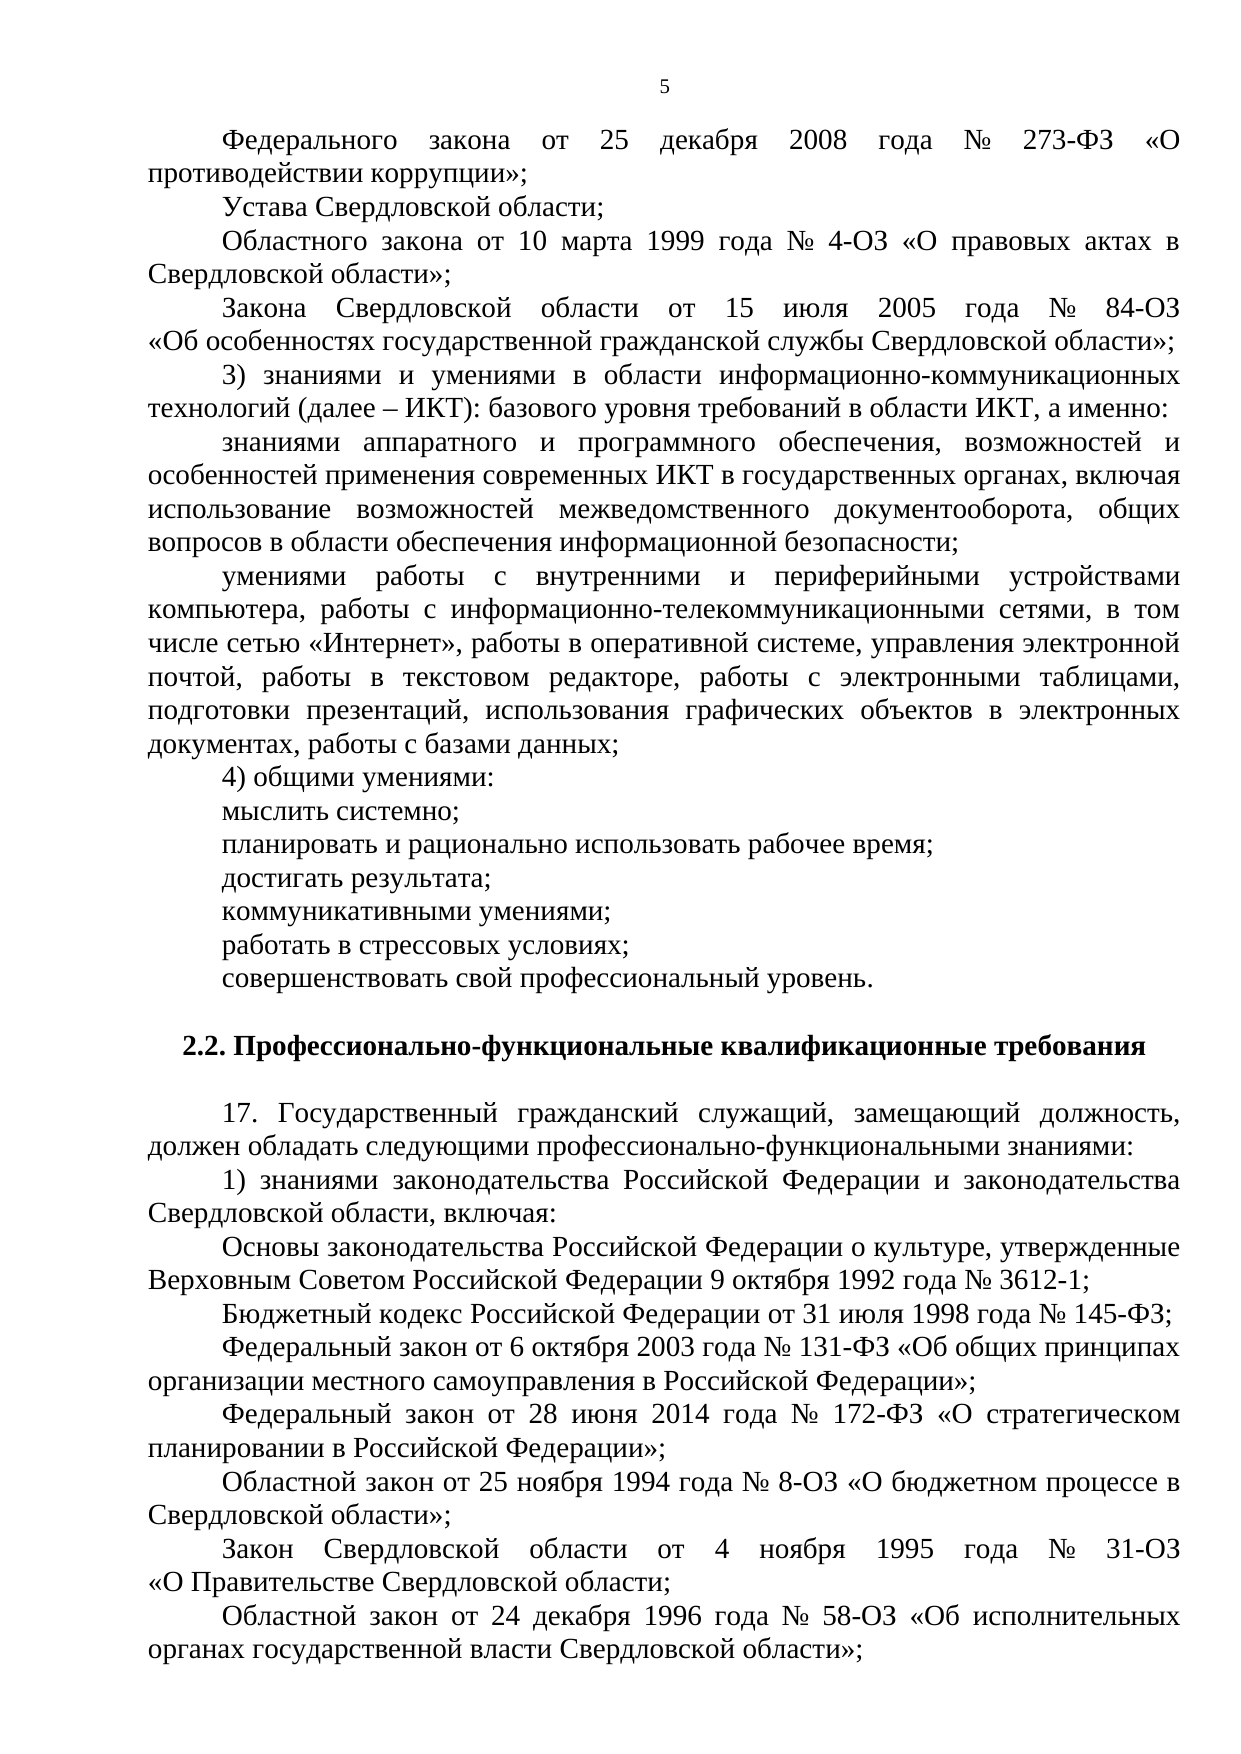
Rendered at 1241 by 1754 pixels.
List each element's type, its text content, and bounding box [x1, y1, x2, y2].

text 1) знаниями законодательства Российской Федерации и законодательства Свердловской области, включая: [148, 1162, 1181, 1229]
text достигать результата; [148, 860, 1181, 893]
text Устава Свердловской области; [148, 189, 1181, 223]
text 4) общими умениями: [148, 759, 1181, 793]
text Основы законодательства Российской Федерации о культуре, утвержденные Верховным Советом Российской Федерации 9 октября 1992 года № 3612-1; [148, 1229, 1181, 1296]
text коммуникативными умениями; [148, 893, 1181, 927]
text 2.2. Профессионально-функциональные квалификационные требования [148, 1028, 1181, 1061]
text Федерального закона от 25 декабря 2008 года № 273-ФЗ «О противодействии коррупции»; [148, 122, 1181, 189]
text Бюджетный кодекс Российской Федерации от 31 июля 1998 года № 145-ФЗ; [148, 1296, 1181, 1329]
text планировать и рационально использовать рабочее время; [148, 826, 1181, 860]
text Областной закон от 24 декабря 1996 года № 58-ОЗ «Об исполнительных органах государственной власти Свердловской области»; [148, 1598, 1181, 1665]
text работать в стрессовых условиях; [148, 927, 1181, 961]
text 17. Государственный гражданский служащий, замещающий должность, должен обладать следующими профессионально-функциональными знаниями: [148, 1095, 1181, 1162]
text Областной закон от 25 ноября 1994 года № 8-ОЗ «О бюджетном процессе в Свердловской области»; [148, 1464, 1181, 1531]
text Закон Свердловской области от 4 ноября 1995 года № 31-ОЗ «О Правительстве Свердловской области; [148, 1531, 1181, 1598]
text Областного закона от 10 марта 1999 года № 4-ОЗ «О правовых актах в Свердловской области»; [148, 223, 1181, 290]
text 3) знаниями и умениями в области информационно-коммуникационных технологий (далее – ИКТ): базового уровня требований в области ИКТ, а именно: [148, 357, 1181, 424]
text совершенствовать свой профессиональный уровень. [148, 961, 1181, 994]
text Закона Свердловской области от 15 июля 2005 года № 84-ОЗ «Об особенностях государственной гражданской службы Свердловской области»; [148, 290, 1181, 357]
text мыслить системно; [148, 793, 1181, 826]
text умениями работы с внутренними и периферийными устройствами компьютера, работы с информационно-телекоммуникационными сетями, в том числе сетью «Интернет», работы в оперативной системе, управления электронной почтой, работы в текстовом редакторе, работы с электронными таблицами, подготовки презентаций, использования графических объектов в электронных документах, работы с базами данных; [148, 558, 1181, 759]
text знаниями аппаратного и программного обеспечения, возможностей и особенностей применения современных ИКТ в государственных органах, включая использование возможностей межведомственного документооборота, общих вопросов в области обеспечения информационной безопасности; [148, 424, 1181, 558]
text Федеральный закон от 6 октября 2003 года № 131-ФЗ «Об общих принципах организации местного самоуправления в Российской Федерации»; [148, 1329, 1181, 1397]
text Федеральный закон от 28 июня 2014 года № 172-ФЗ «О стратегическом планировании в Российской Федерации»; [148, 1397, 1181, 1464]
